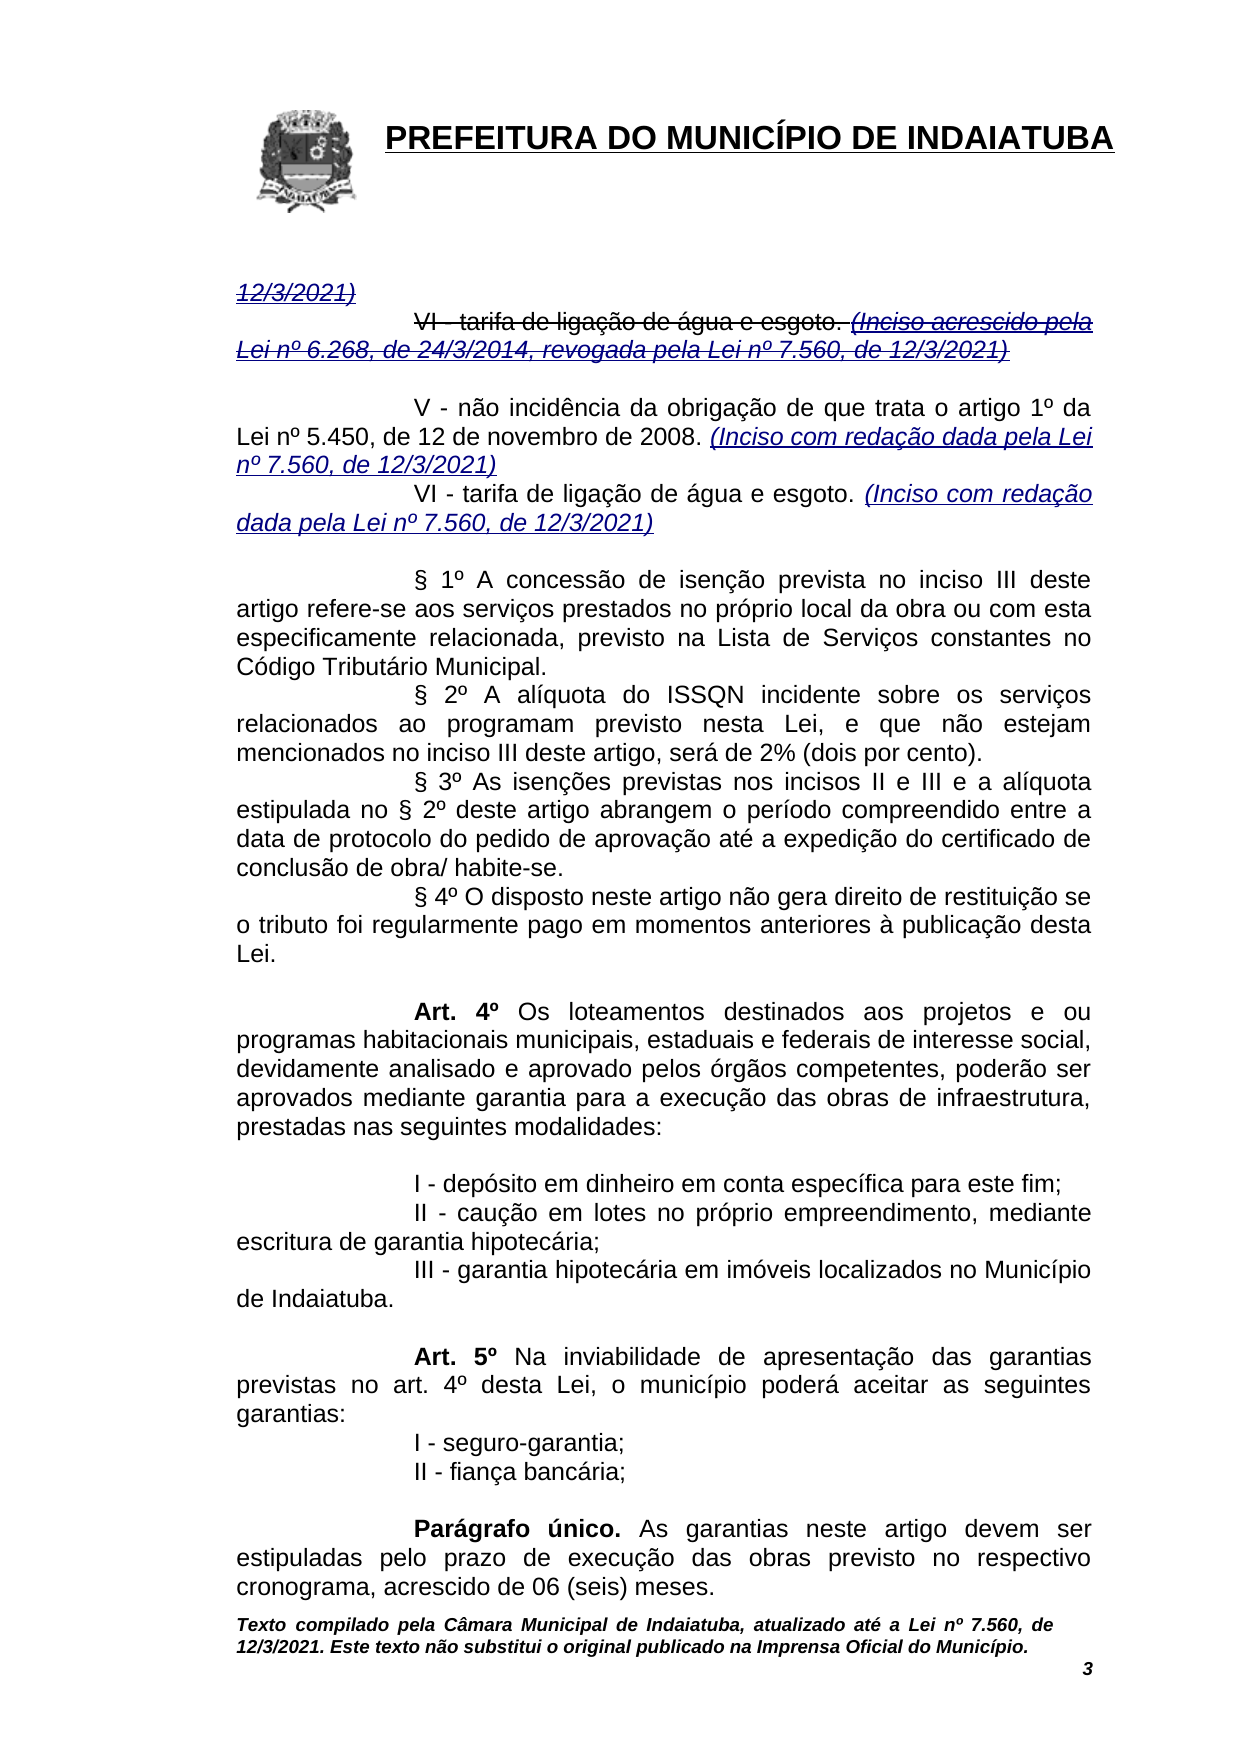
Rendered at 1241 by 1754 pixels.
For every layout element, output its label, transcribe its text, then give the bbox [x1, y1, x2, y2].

text § 3º As isenções previstas nos incisos II e III e a alíquota estipulada no § 2º deste artigo abrangem o período compreendido entre a data de protocolo do pedido de aprovação até a expedição do certificado de conclusão de obra/ habite-se. [236, 767, 1092, 882]
text II - fiança bancária; [236, 1457, 1092, 1485]
text Art. 5º Na inviabilidade de apresentação das garantias previstas no art. 4º desta Lei, o município poderá aceitar as seguintes garantias: [236, 1342, 1092, 1428]
text I - seguro-garantia; [236, 1428, 1092, 1457]
text I - depósito em dinheiro em conta específica para este fim; [236, 1169, 1092, 1198]
text II - caução em lotes no próprio empreendimento, mediante escritura de garantia hipotecária; [236, 1198, 1092, 1255]
text Art. 4º Os loteamentos destinados aos projetos e ou programas habitacionais municipais, estaduais e federais de interesse social, devidamente analisado e aprovado pelos órgãos competentes, poderão ser aprovados mediante garantia para a execução das obras de infraestrutura, prestadas nas seguintes modalidades: [236, 997, 1092, 1140]
text § 4º O disposto neste artigo não gera direito de restituição se o tributo foi regularmente pago em momentos anteriores à publicação desta Lei. [236, 882, 1092, 968]
text Parágrafo único. As garantias neste artigo devem ser estipuladas pelo prazo de execução das obras previsto no respectivo cronograma, acrescido de 06 (seis) meses. [236, 1514, 1092, 1600]
text III - garantia hipotecária em imóveis localizados no Município de Indaiatuba. [236, 1255, 1092, 1313]
text § 1º A concessão de isenção prevista no inciso III deste artigo refere-se aos serviços prestados no próprio local da obra ou com esta especificamente relacionada, previsto na Lista de Serviços constantes no Código Tributário Municipal. [236, 565, 1092, 680]
text V - não incidência da compensação financeira a que se refere o art. 4° da Lei n° 5.450, de 12 de novembro de 2008, com a nova redação dada pela Lei n° 5.793, de 21 de setembro de 2010; e (Inciso acrescido pela Lei nº 6.268, de 24/3/2014, revogada pela Lei nº 7.560, de 12/3/2021) [236, 278, 1092, 307]
text § 2º A alíquota do ISSQN incidente sobre os serviços relacionados ao programam previsto nesta Lei, e que não estejam mencionados no inciso III deste artigo, será de 2% (dois por cento). [236, 680, 1092, 767]
text V - não incidência da obrigação de que trata o artigo 1º da Lei nº 5.450, de 12 de novembro de 2008. (Inciso com redação dada pela Lei nº 7.560, de 12/3/2021) [236, 393, 1092, 479]
text VI - tarifa de ligação de água e esgoto. (Inciso com redação dada pela Lei nº 7.560, de 12/3/2021) [236, 479, 1092, 537]
text VI - tarifa de ligação de água e esgoto. (Inciso acrescido pela Lei nº 6.268, de 24/3/2014, revogada pela Lei nº 7.560, de 12/3/2021) [236, 307, 1092, 364]
